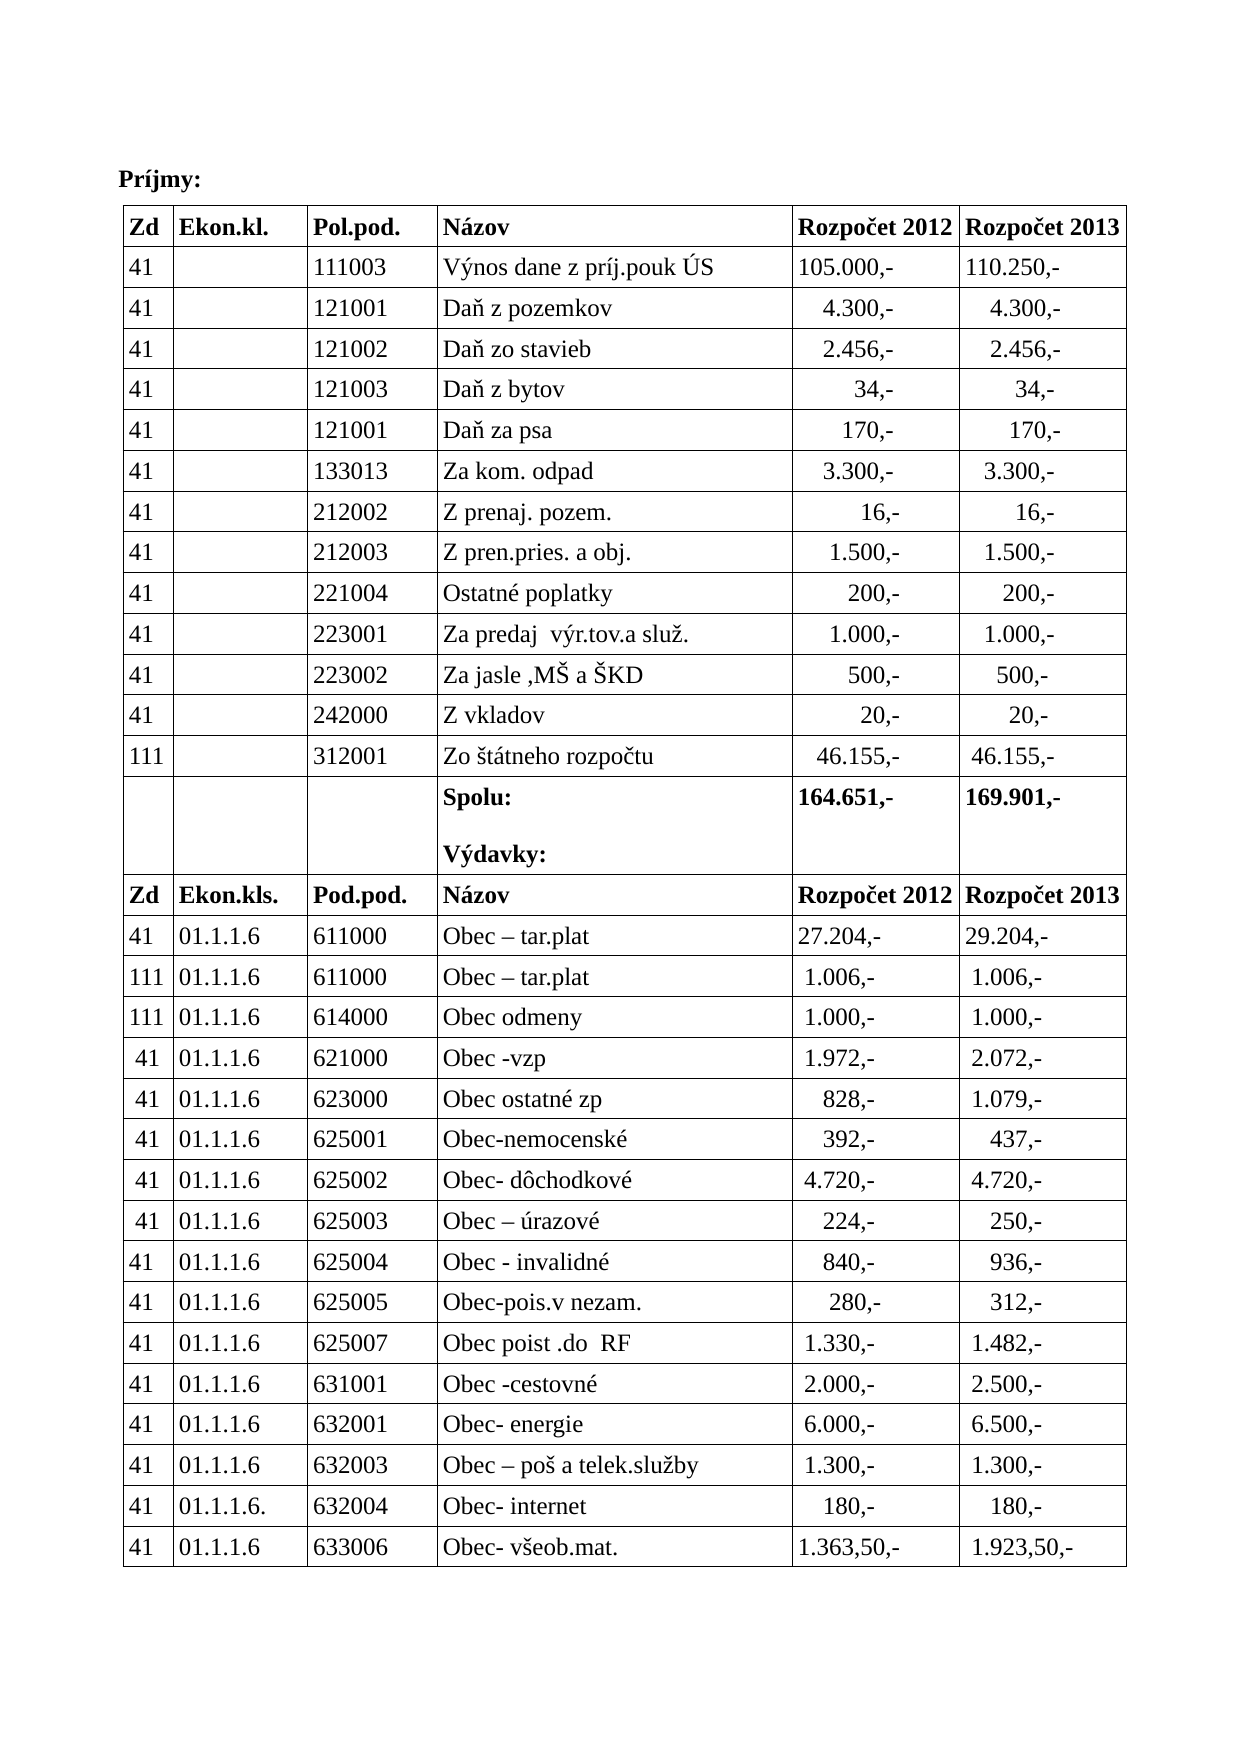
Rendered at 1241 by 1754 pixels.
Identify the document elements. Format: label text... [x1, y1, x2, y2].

table_cell 41 [124, 695, 173, 735]
table_cell 828,- [793, 1079, 959, 1118]
table_cell 01.1.1.6 [174, 1038, 307, 1077]
table_cell 840,- [793, 1241, 959, 1281]
table_cell 1.500,- [793, 532, 959, 572]
table_cell 01.1.1.6 [174, 1527, 307, 1566]
table_cell Obec- energie [438, 1404, 792, 1444]
table_cell Z vkladov [438, 695, 792, 735]
table_cell 1.500,- [960, 532, 1126, 572]
table_cell 2.072,- [960, 1038, 1126, 1077]
table_header Ekon.kl. [174, 206, 307, 246]
table_cell 221004 [308, 573, 437, 613]
table_cell 224,- [793, 1201, 959, 1240]
table_cell 01.1.1.6 [174, 1160, 307, 1200]
table_cell 625005 [308, 1282, 437, 1322]
table_cell [174, 329, 307, 368]
table_cell 169.901,- [960, 777, 1126, 874]
table_cell 41 [124, 1201, 173, 1240]
table_cell 625002 [308, 1160, 437, 1200]
table_cell Obec-nemocenské [438, 1119, 792, 1159]
table_cell Za jasle ,MŠ a ŠKD [438, 655, 792, 694]
table_cell 41 [124, 1323, 173, 1363]
table_cell 633006 [308, 1527, 437, 1566]
table_cell 437,- [960, 1119, 1126, 1159]
table_cell 41 [124, 247, 173, 287]
table_cell 01.1.1.6 [174, 1119, 307, 1159]
table_cell 34,- [960, 369, 1126, 409]
table_cell 105.000,- [793, 247, 959, 287]
table_cell 625004 [308, 1241, 437, 1281]
table_cell 41 [124, 916, 173, 955]
table_cell [174, 532, 307, 572]
table_cell [124, 777, 173, 874]
table_header Rozpočet 2012 [793, 206, 959, 246]
table_cell Pod.pod. [308, 875, 437, 914]
table_cell Obec- dôchodkové [438, 1160, 792, 1200]
table_cell 01.1.1.6 [174, 956, 307, 996]
table_cell Za predaj výr.tov.a služ. [438, 614, 792, 653]
table_cell Daň z pozemkov [438, 288, 792, 328]
table_cell Zd [124, 875, 173, 914]
table_cell 1.006,- [960, 956, 1126, 996]
table_cell Daň zo stavieb [438, 329, 792, 368]
table_cell 4.720,- [793, 1160, 959, 1200]
table_cell 41 [124, 410, 173, 450]
table_cell Daň z bytov [438, 369, 792, 409]
table_cell Obec ostatné zp [438, 1079, 792, 1118]
table_cell 41 [124, 1364, 173, 1403]
table_cell 01.1.1.6 [174, 1404, 307, 1444]
table_cell 180,- [960, 1486, 1126, 1526]
table_cell 2.500,- [960, 1364, 1126, 1403]
table_cell 16,- [793, 492, 959, 531]
table_cell 1.300,- [960, 1445, 1126, 1485]
table_cell 1.000,- [793, 614, 959, 653]
table_cell 6.500,- [960, 1404, 1126, 1444]
table_cell 29.204,- [960, 916, 1126, 955]
table_cell [174, 247, 307, 287]
table_cell 1.000,- [793, 997, 959, 1037]
table_cell 01.1.1.6 [174, 1445, 307, 1485]
table_cell 312001 [308, 736, 437, 776]
text Príjmy: [118, 164, 1122, 193]
table_cell 46.155,- [793, 736, 959, 776]
table_cell 4.720,- [960, 1160, 1126, 1200]
table_cell Spolu: Výdavky: [438, 777, 792, 874]
table_cell Za kom. odpad [438, 451, 792, 491]
table_cell 312,- [960, 1282, 1126, 1322]
table_cell [308, 777, 437, 874]
table_cell 121002 [308, 329, 437, 368]
table_cell 223001 [308, 614, 437, 653]
table_cell 621000 [308, 1038, 437, 1077]
table_cell 41 [124, 1527, 173, 1566]
table_cell 27.204,- [793, 916, 959, 955]
table_cell 223002 [308, 655, 437, 694]
table_cell 500,- [793, 655, 959, 694]
table_cell 41 [124, 288, 173, 328]
table_cell [174, 655, 307, 694]
table_cell 625001 [308, 1119, 437, 1159]
table_cell 46.155,- [960, 736, 1126, 776]
table_cell 16,- [960, 492, 1126, 531]
table_cell Rozpočet 2012 [793, 875, 959, 914]
table_cell 3.300,- [793, 451, 959, 491]
table_cell 01.1.1.6. [174, 1486, 307, 1526]
table_cell 121001 [308, 288, 437, 328]
table_cell Obec poist .do RF [438, 1323, 792, 1363]
table_cell 1.300,- [793, 1445, 959, 1485]
table_cell [174, 451, 307, 491]
table_cell Obec – tar.plat [438, 956, 792, 996]
table_cell 1.330,- [793, 1323, 959, 1363]
table_cell 41 [124, 451, 173, 491]
table_cell 1.000,- [960, 997, 1126, 1037]
table_cell 121003 [308, 369, 437, 409]
table_cell 6.000,- [793, 1404, 959, 1444]
table_cell [174, 573, 307, 613]
table_cell 01.1.1.6 [174, 1079, 307, 1118]
table_cell [174, 695, 307, 735]
table_cell 623000 [308, 1079, 437, 1118]
table_cell 212002 [308, 492, 437, 531]
table_cell 41 [124, 1445, 173, 1485]
table_cell Ekon.kls. [174, 875, 307, 914]
table_cell 2.456,- [793, 329, 959, 368]
table_cell [174, 614, 307, 653]
table_cell 614000 [308, 997, 437, 1037]
table_cell 936,- [960, 1241, 1126, 1281]
table_cell 280,- [793, 1282, 959, 1322]
table_cell 41 [124, 1241, 173, 1281]
table_cell 01.1.1.6 [174, 1364, 307, 1403]
table_cell Obec odmeny [438, 997, 792, 1037]
table_cell 133013 [308, 451, 437, 491]
table_cell [174, 736, 307, 776]
table_cell 121001 [308, 410, 437, 450]
table_cell 1.000,- [960, 614, 1126, 653]
table_cell 631001 [308, 1364, 437, 1403]
table_cell Zo štátneho rozpočtu [438, 736, 792, 776]
table_cell 500,- [960, 655, 1126, 694]
table_header Rozpočet 2013 [960, 206, 1126, 246]
table_cell Obec- všeob.mat. [438, 1527, 792, 1566]
table_cell Obec – tar.plat [438, 916, 792, 955]
table_cell 611000 [308, 916, 437, 955]
table_cell 01.1.1.6 [174, 997, 307, 1037]
table_cell 200,- [793, 573, 959, 613]
table_cell 250,- [960, 1201, 1126, 1240]
table_cell 111003 [308, 247, 437, 287]
table_cell 41 [124, 1160, 173, 1200]
table_cell Rozpočet 2013 [960, 875, 1126, 914]
table_cell [174, 288, 307, 328]
table_cell 4.300,- [960, 288, 1126, 328]
table_cell 1.923,50,- [960, 1527, 1126, 1566]
table_cell 41 [124, 614, 173, 653]
table_cell Z pren.pries. a obj. [438, 532, 792, 572]
table_cell Obec - invalidné [438, 1241, 792, 1281]
table_cell [174, 410, 307, 450]
table_cell Názov [438, 875, 792, 914]
table_cell 20,- [793, 695, 959, 735]
table_cell 3.300,- [960, 451, 1126, 491]
table_cell 1.079,- [960, 1079, 1126, 1118]
table_cell Daň za psa [438, 410, 792, 450]
table_cell 1.363,50,- [793, 1527, 959, 1566]
table_cell 41 [124, 1038, 173, 1077]
table_cell 41 [124, 329, 173, 368]
table_cell [174, 369, 307, 409]
table_cell Výnos dane z príj.pouk ÚS [438, 247, 792, 287]
table_cell 41 [124, 1119, 173, 1159]
table_cell 164.651,- [793, 777, 959, 874]
table_cell 611000 [308, 956, 437, 996]
table_cell 41 [124, 1404, 173, 1444]
table_cell 632003 [308, 1445, 437, 1485]
table_header Názov [438, 206, 792, 246]
table_cell 20,- [960, 695, 1126, 735]
table_cell Obec – poš a telek.služby [438, 1445, 792, 1485]
table_cell 34,- [793, 369, 959, 409]
table_cell 41 [124, 573, 173, 613]
table_cell 170,- [793, 410, 959, 450]
table_cell [174, 492, 307, 531]
table_cell 01.1.1.6 [174, 1282, 307, 1322]
table_cell 2.000,- [793, 1364, 959, 1403]
table_cell 1.006,- [793, 956, 959, 996]
table_cell 01.1.1.6 [174, 916, 307, 955]
table_cell 110.250,- [960, 247, 1126, 287]
table_cell 41 [124, 1282, 173, 1322]
table_cell 632001 [308, 1404, 437, 1444]
table_cell 1.482,- [960, 1323, 1126, 1363]
table_header Pol.pod. [308, 206, 437, 246]
table_cell 625003 [308, 1201, 437, 1240]
table_cell Obec -vzp [438, 1038, 792, 1077]
table_cell 392,- [793, 1119, 959, 1159]
table_cell 180,- [793, 1486, 959, 1526]
table_cell 41 [124, 1486, 173, 1526]
table_cell 01.1.1.6 [174, 1201, 307, 1240]
table_cell 242000 [308, 695, 437, 735]
table_cell 41 [124, 492, 173, 531]
table_cell 200,- [960, 573, 1126, 613]
table_cell 170,- [960, 410, 1126, 450]
table_cell 632004 [308, 1486, 437, 1526]
table_cell 2.456,- [960, 329, 1126, 368]
table_cell 01.1.1.6 [174, 1241, 307, 1281]
table_cell Obec – úrazové [438, 1201, 792, 1240]
table_cell 4.300,- [793, 288, 959, 328]
table_cell 111 [124, 956, 173, 996]
table_cell Z prenaj. pozem. [438, 492, 792, 531]
table_cell 41 [124, 532, 173, 572]
table_cell 212003 [308, 532, 437, 572]
table_cell 41 [124, 655, 173, 694]
table_cell 01.1.1.6 [174, 1323, 307, 1363]
table_cell Obec -cestovné [438, 1364, 792, 1403]
table_cell Ostatné poplatky [438, 573, 792, 613]
table_cell 111 [124, 736, 173, 776]
table_cell 625007 [308, 1323, 437, 1363]
table_cell Obec- internet [438, 1486, 792, 1526]
table_cell 111 [124, 997, 173, 1037]
table_cell 41 [124, 1079, 173, 1118]
table_header Zd [124, 206, 173, 246]
table_cell Obec-pois.v nezam. [438, 1282, 792, 1322]
table_cell 1.972,- [793, 1038, 959, 1077]
table_cell [174, 777, 307, 874]
table_cell 41 [124, 369, 173, 409]
